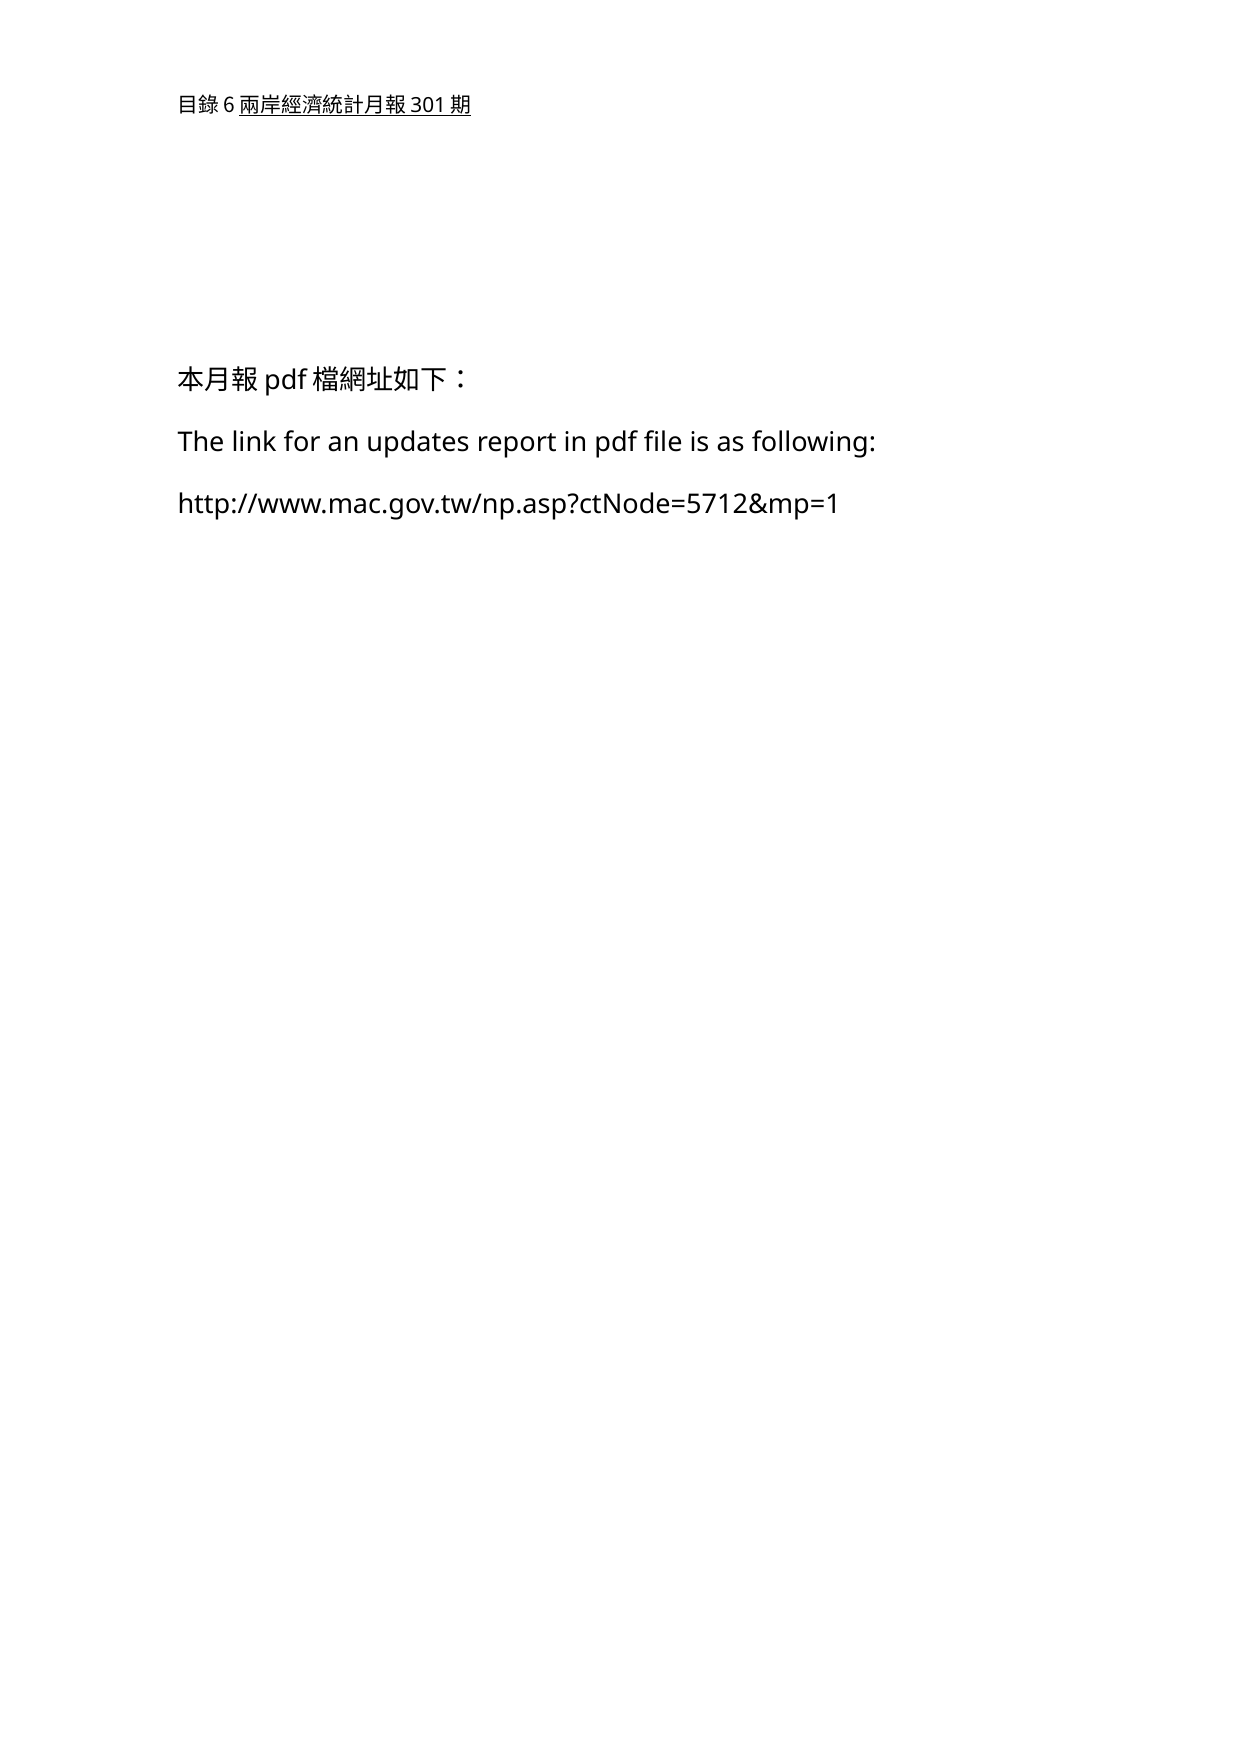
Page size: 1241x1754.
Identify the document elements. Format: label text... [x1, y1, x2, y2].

text 本月報pdf檔網址如下： [177, 336, 1087, 399]
text http://www.mac.gov.tw/np.asp?ctNode=5712&mp=1 [177, 461, 1087, 586]
text The link for an updates report in pdf file is as following: [177, 399, 1087, 461]
